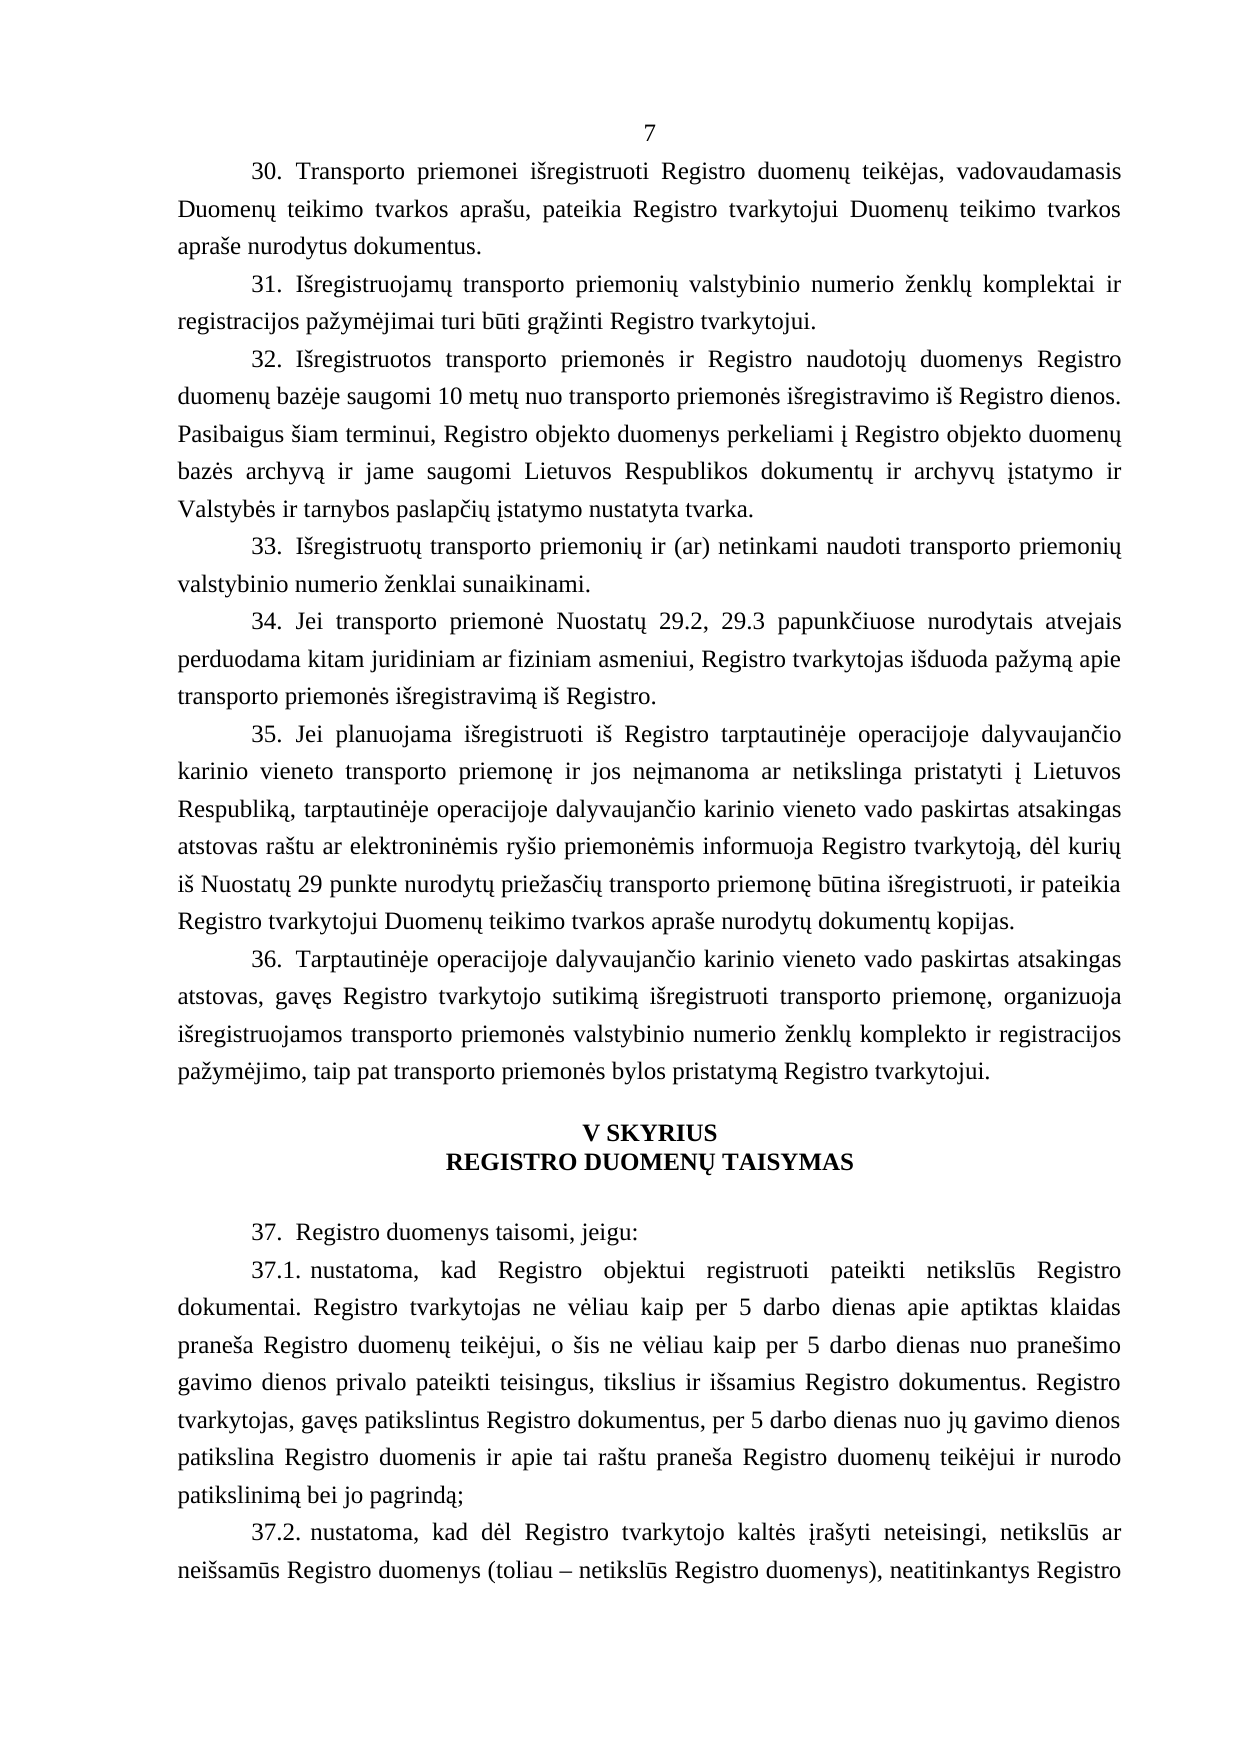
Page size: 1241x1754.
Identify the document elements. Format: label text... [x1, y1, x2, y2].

text REGISTRO DUOMENŲ TAISYMAS [177, 1147, 1122, 1176]
text 37. Registro duomenys taisomi, jeigu: [177, 1209, 1122, 1246]
text 37.2. nustatoma, kad dėl Registro tvarkytojo kaltės įrašyti neteisingi, netikslūs ar neišsamūs Registro duomenys (toliau – netikslūs Registro duomenys), neatitinkantys Registro [177, 1509, 1122, 1584]
text 32. Išregistruotos transporto priemonės ir Registro naudotojų duomenys Registro duomenų bazėje saugomi 10 metų nuo transporto priemonės išregistravimo iš Registro dienos. Pasibaigus šiam terminui, Registro objekto duomenys perkeliami į Registro objekto duomenų bazės archyvą ir jame saugomi Lietuvos Respublikos dokumentų ir archyvų įstatymo ir Valstybės ir tarnybos paslapčių įstatymo nustatyta tvarka. [177, 335, 1122, 523]
text 34. Jei transporto priemonė Nuostatų 29.2, 29.3 papunkčiuose nurodytais atvejais perduodama kitam juridiniam ar fiziniam asmeniui, Registro tvarkytojas išduoda pažymą apie transporto priemonės išregistravimą iš Registro. [177, 598, 1122, 710]
text V SKYRIUS [177, 1118, 1122, 1147]
text 31. Išregistruojamų transporto priemonių valstybinio numerio ženklų komplektai ir registracijos pažymėjimai turi būti grąžinti Registro tvarkytojui. [177, 260, 1122, 335]
text 30. Transporto priemonei išregistruoti Registro duomenų teikėjas, vadovaudamasis Duomenų teikimo tvarkos aprašu, pateikia Registro tvarkytojui Duomenų teikimo tvarkos apraše nurodytus dokumentus. [177, 148, 1122, 260]
text 33. Išregistruotų transporto priemonių ir (ar) netinkami naudoti transporto priemonių valstybinio numerio ženklai sunaikinami. [177, 523, 1122, 598]
text 35. Jei planuojama išregistruoti iš Registro tarptautinėje operacijoje dalyvaujančio karinio vieneto transporto priemonę ir jos neįmanoma ar netikslinga pristatyti į Lietuvos Respubliką, tarptautinėje operacijoje dalyvaujančio karinio vieneto vado paskirtas atsakingas atstovas raštu ar elektroninėmis ryšio priemonėmis informuoja Registro tvarkytoją, dėl kurių iš Nuostatų 29 punkte nurodytų priežasčių transporto priemonę būtina išregistruoti, ir pateikia Registro tvarkytojui Duomenų teikimo tvarkos apraše nurodytų dokumentų kopijas. [177, 710, 1122, 935]
text 36. Tarptautinėje operacijoje dalyvaujančio karinio vieneto vado paskirtas atsakingas atstovas, gavęs Registro tvarkytojo sutikimą išregistruoti transporto priemonę, organizuoja išregistruojamos transporto priemonės valstybinio numerio ženklų komplekto ir registracijos pažymėjimo, taip pat transporto priemonės bylos pristatymą Registro tvarkytojui. [177, 935, 1122, 1085]
text 37.1. nustatoma, kad Registro objektui registruoti pateikti netikslūs Registro dokumentai. Registro tvarkytojas ne vėliau kaip per 5 darbo dienas apie aptiktas klaidas praneša Registro duomenų teikėjui, o šis ne vėliau kaip per 5 darbo dienas nuo pranešimo gavimo dienos privalo pateikti teisingus, tikslius ir išsamius Registro dokumentus. Registro tvarkytojas, gavęs patikslintus Registro dokumentus, per 5 darbo dienas nuo jų gavimo dienos patikslina Registro duomenis ir apie tai raštu praneša Registro duomenų teikėjui ir nurodo patikslinimą bei jo pagrindą; [177, 1246, 1122, 1509]
